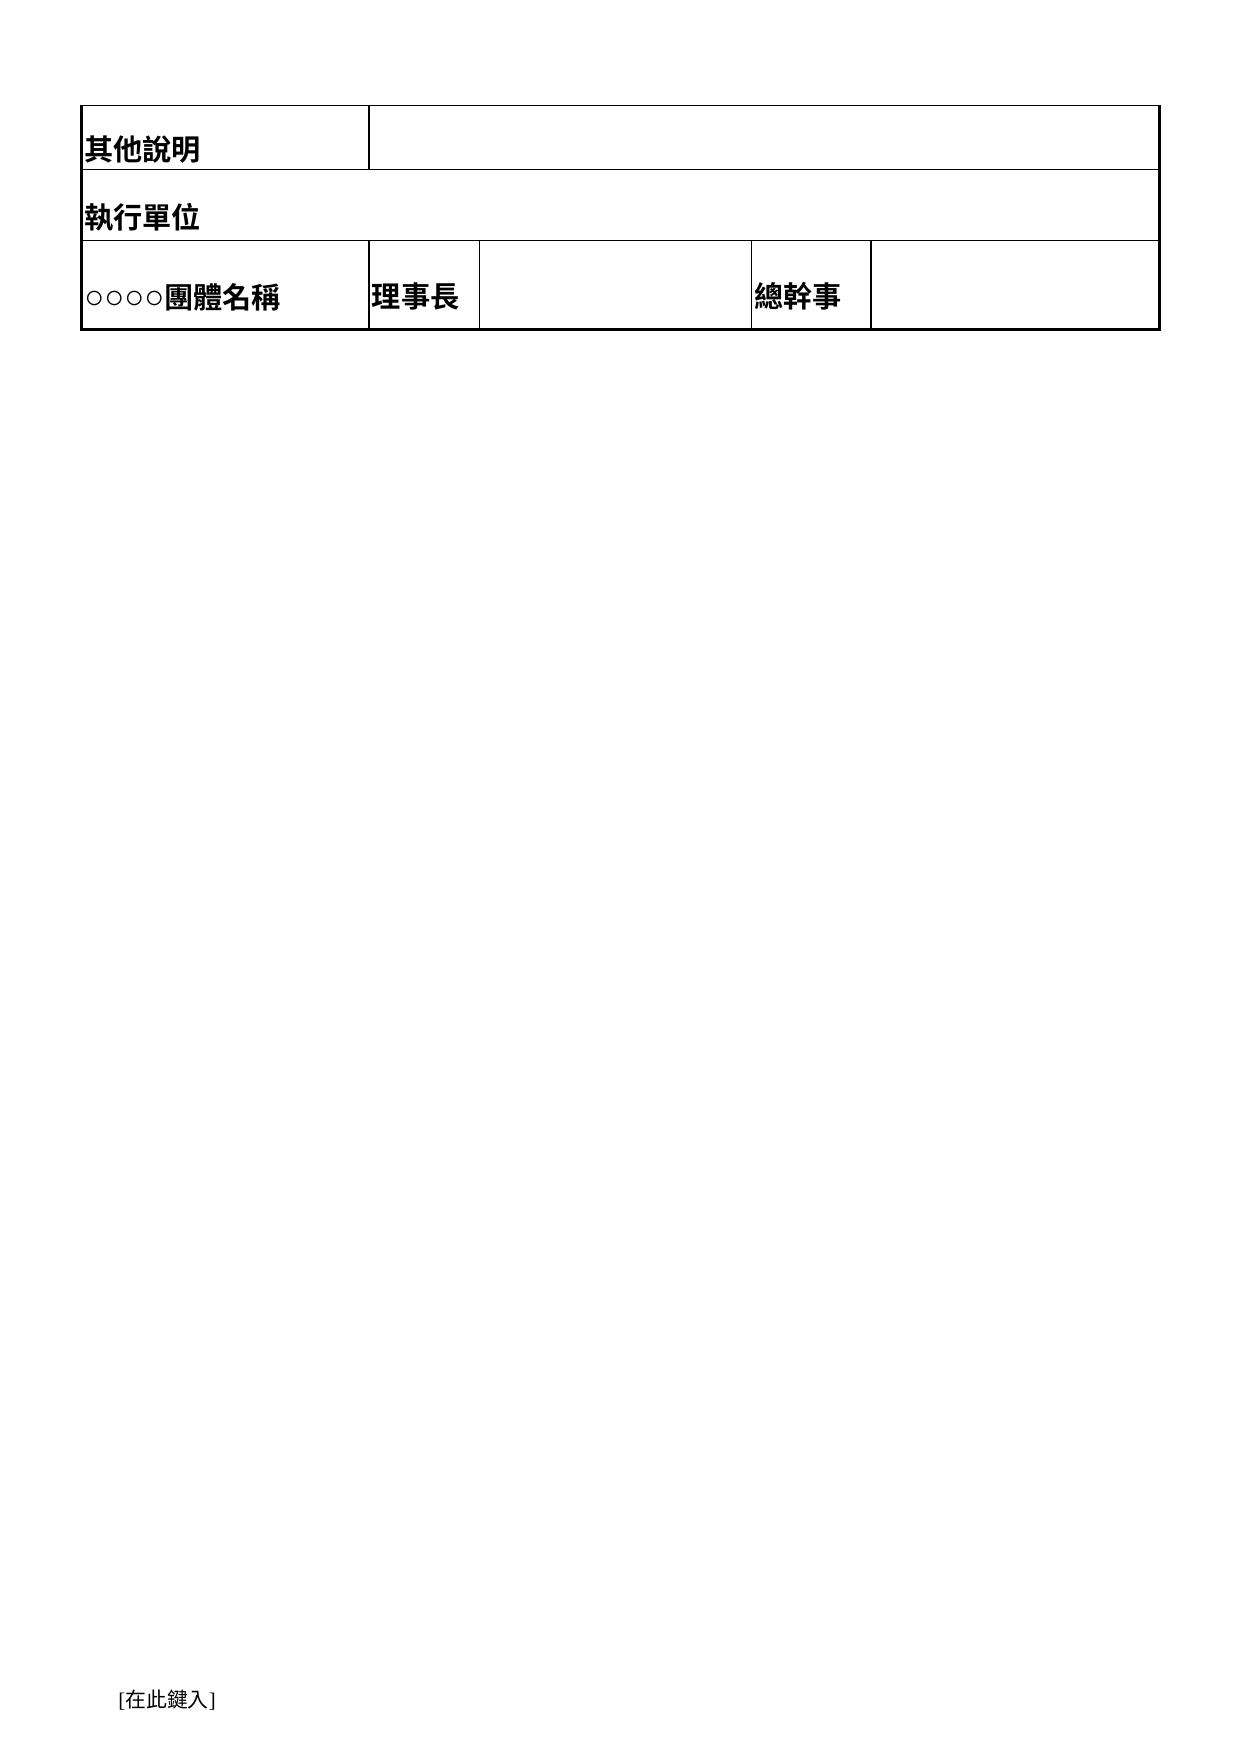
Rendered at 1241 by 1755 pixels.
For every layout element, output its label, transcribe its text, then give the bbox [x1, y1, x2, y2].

table_cell 總幹事 [752, 241, 870, 328]
table_cell 理事長 [370, 241, 479, 328]
table_cell 其他說明 [83, 106, 368, 169]
table_cell [872, 241, 1158, 328]
table_cell [370, 106, 1158, 169]
table_cell ○○○○團體名稱 [83, 241, 368, 328]
table_cell 執行單位 [83, 170, 1158, 240]
table_cell [480, 241, 751, 328]
